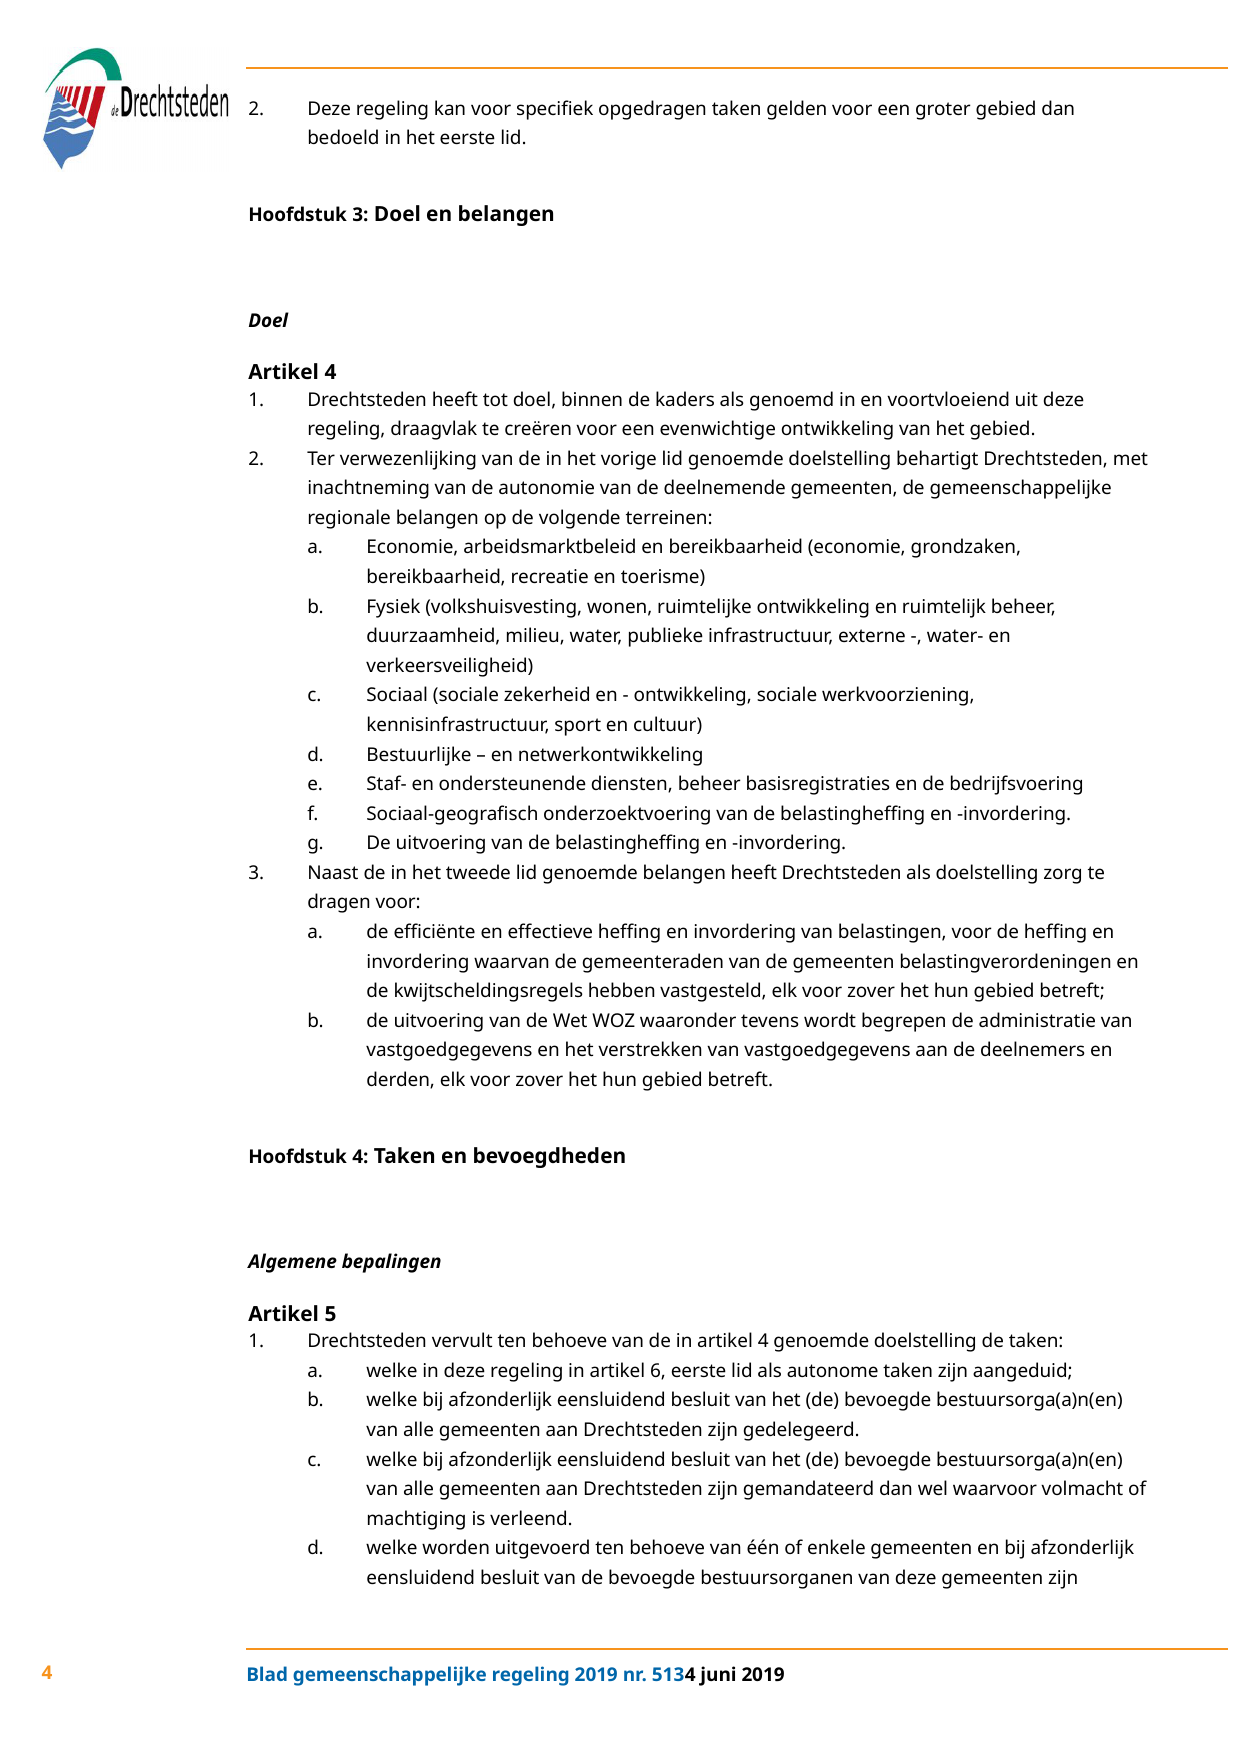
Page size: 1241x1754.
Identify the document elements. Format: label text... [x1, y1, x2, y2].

list Staf- en ondersteunende diensten, beheer basisregistraties en de bedrijfsvoering [307, 770, 1152, 796]
list Bestuurlijke – en netwerkontwikkeling [307, 741, 1152, 766]
list Sociaal (sociale zekerheid en - ontwikkeling, sociale werkvoorziening, kennisinfrastructuur, sport en cultuur) [307, 682, 1152, 737]
list welke bij afzonderlijk eensluidend besluit van het (de) bevoegde bestuursorga(a)n(en) van alle gemeenten aan Drechtsteden zijn gemandateerd dan wel waarvoor volmacht of machtiging is verleend. [307, 1446, 1152, 1531]
list Naast de in het tweede lid genoemde belangen heeft Drechtsteden als doelstelling zorg te dragen voor: [248, 859, 1152, 914]
list Economie, arbeidsmarktbeleid en bereikbaarheid (economie, grondzaken, bereikbaarheid, recreatie en toerisme) [307, 534, 1152, 589]
picture [41, 47, 231, 172]
text Algemene bepalingen [248, 1249, 1152, 1274]
list Fysiek (volkshuisvesting, wonen, ruimtelijke ontwikkeling en ruimtelijk beheer, duurzaamheid, milieu, water, publieke infrastructuur, externe -, water- en verkeersveiligheid) [307, 593, 1152, 678]
list Deze regeling kan voor specifiek opgedragen taken gelden voor een groter gebied dan bedoeld in het eerste lid. [248, 95, 1152, 150]
list de uitvoering van de Wet WOZ waaronder tevens wordt begrepen de administratie van vastgoedgegevens en het verstrekken van vastgoedgegevens aan de deelnemers en derden, elk voor zover het hun gebied betreft. [307, 1007, 1152, 1092]
list welke worden uitgevoerd ten behoeve van één of enkele gemeenten en bij afzonderlijk eensluidend besluit van de bevoegde bestuursorganen van deze gemeenten zijn [307, 1534, 1152, 1590]
text Doel [248, 307, 1152, 333]
list Drechtsteden heeft tot doel, binnen de kaders als genoemd in en voortvloeiend uit deze regeling, draagvlak te creëren voor een evenwichtige ontwikkeling van het gebied. [248, 386, 1152, 441]
list welke bij afzonderlijk eensluidend besluit van het (de) bevoegde bestuursorga(a)n(en) van alle gemeenten aan Drechtsteden zijn gedelegeerd. [307, 1387, 1152, 1442]
list Sociaal-geografisch onderzoektvoering van de belastingheffing en -invordering. [307, 800, 1152, 826]
text Hoofdstuk 3: Doel en belangen [248, 199, 1152, 228]
text Artikel 5 [248, 1299, 1152, 1327]
list welke in deze regeling in artikel 6, eerste lid als autonome taken zijn aangeduid; [307, 1357, 1152, 1383]
list De uitvoering van de belastingheffing en -invordering. [307, 829, 1152, 855]
text Hoofdstuk 4: Taken en bevoegdheden [248, 1141, 1152, 1170]
text Artikel 4 [248, 357, 1152, 386]
list de efficiënte en effectieve heffing en invordering van belastingen, voor de heffing en invordering waarvan de gemeenteraden van de gemeenten belastingverordeningen en de kwijtscheldingsregels hebben vastgesteld, elk voor zover het hun gebied betreft; [307, 918, 1152, 1003]
list Drechtsteden vervult ten behoeve van de in artikel 4 genoemde doelstelling de taken: [248, 1327, 1152, 1353]
list Ter verwezenlijking van de in het vorige lid genoemde doelstelling behartigt Drechtsteden, met inachtneming van de autonomie van de deelnemende gemeenten, de gemeenschappelijke regionale belangen op de volgende terreinen: [248, 445, 1152, 530]
